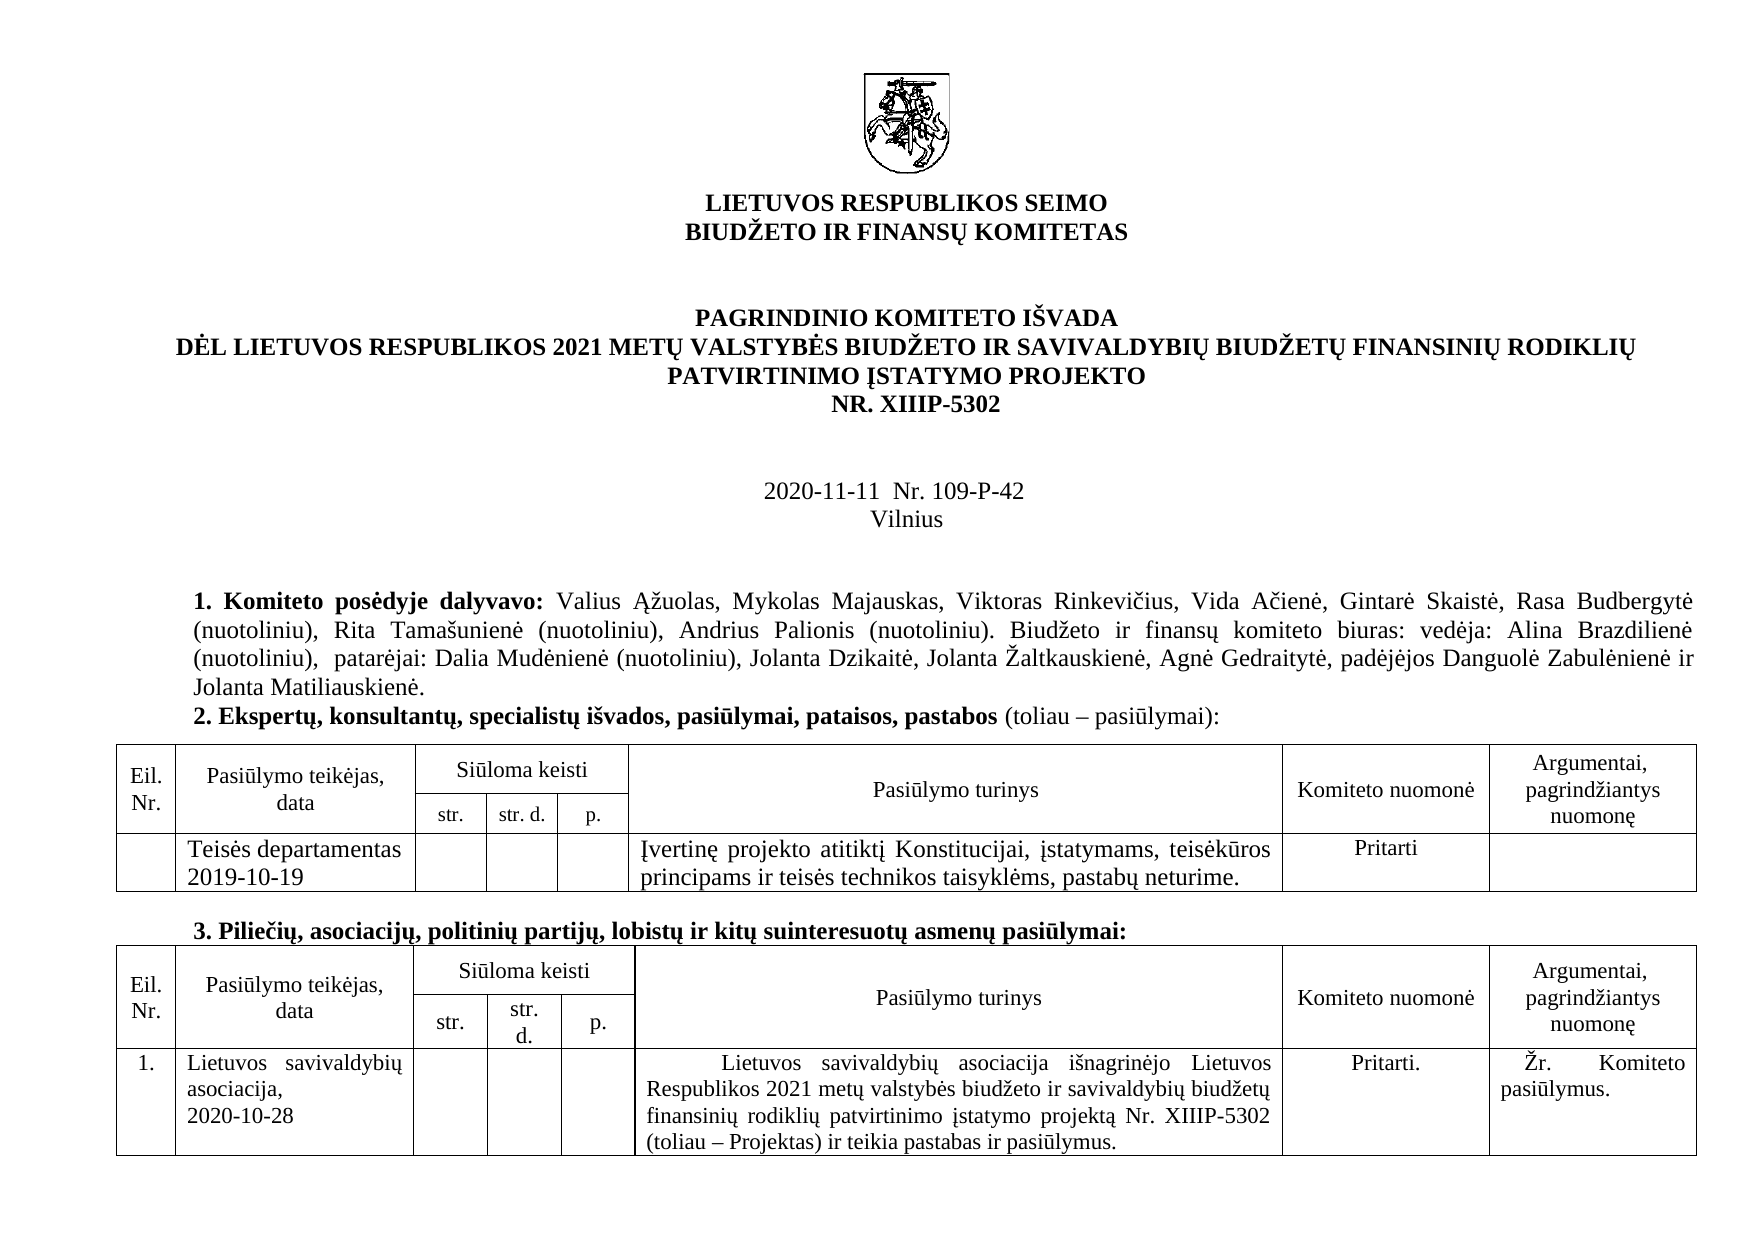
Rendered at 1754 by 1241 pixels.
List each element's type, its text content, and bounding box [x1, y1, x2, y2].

table_cell str. d. [487, 794, 557, 833]
text 2. Ekspertų, konsultantų, specialistų išvados, pasiūlymai, pataisos, pastabos (toliau – pasiūlymai): [118, 701, 1695, 730]
table_header Komiteto nuomonė [1283, 946, 1489, 1048]
table_cell p. [562, 995, 634, 1048]
table_cell [416, 834, 486, 891]
table_header Eil. Nr. [117, 946, 175, 1048]
table_cell Lietuvos savivaldybių asociacija, 2020-10-28 [176, 1049, 413, 1154]
table_header Siūloma keisti [414, 946, 634, 994]
table_header Siūloma keisti [416, 745, 628, 793]
text 1. Komiteto posėdyje dalyvavo: Valius Ąžuolas, Mykolas Majauskas, Viktoras Rinkevičius, Vida Ačienė, Gintarė Skaistė, Rasa Budbergytė (nuotoliniu), Rita Tamašunienė (nuotoliniu), Andrius Palionis (nuotoliniu). Biudžeto ir finansų komiteto biuras: vedėja: Alina Brazdilienė (nuotoliniu), patarėjai: Dalia Mudėnienė (nuotoliniu), Jolanta Dzikaitė, Jolanta Žaltkauskienė, Agnė Gedraitytė, padėjėjos Danguolė Zabulėnienė ir Jolanta Matiliauskienė. [193, 586, 1695, 701]
table_header Komiteto nuomonė [1283, 745, 1489, 833]
text DĖL LIETUVOS RESPUBLIKOS 2021 METŲ VALSTYBĖS BIUDŽETO IR SAVIVALDYBIŲ BIUDŽETŲ FINANSINIŲ RODIKLIŲ PATVIRTINIMO ĮSTATYMO PROJEKTO [118, 332, 1695, 389]
table_cell [1490, 834, 1696, 891]
table_cell p. [558, 794, 628, 833]
table_cell [558, 834, 628, 891]
text Biudžeto ir finansų komitetas [118, 217, 1695, 246]
table_header Argumentai, pagrindžiantys nuomonę [1490, 745, 1696, 833]
table_cell str. [416, 794, 486, 833]
table_cell [562, 1049, 634, 1154]
table_cell 1. [117, 1049, 175, 1154]
text 3. Piliečių, asociacijų, politinių partijų, lobistų ir kitų suinteresuotų asmenų pasiūlymai: [118, 916, 1695, 945]
table_header Pasiūlymo turinys [629, 745, 1282, 833]
table_cell Lietuvos savivaldybių asociacija išnagrinėjo Lietuvos Respublikos 2021 metų valstybės biudžeto ir savivaldybių biudžetų finansinių rodiklių patvirtinimo įstatymo projektą Nr. XIIIP-5302 (toliau – Projektas) ir teikia pastabas ir pasiūlymus. [636, 1049, 1282, 1154]
text Vilnius [118, 504, 1695, 533]
table_cell Pritarti [1283, 834, 1489, 891]
text LIETUVOS RESPUBLIKOS SEIMO [118, 188, 1695, 217]
table_cell [117, 834, 175, 891]
table_cell Žr. Komiteto pasiūlymus. [1490, 1049, 1696, 1154]
table_cell str. d. [488, 995, 561, 1048]
text 2020-11-11 Nr. 109-P-42 [118, 476, 1695, 504]
table_header Pasiūlymo teikėjas, data [176, 946, 413, 1048]
table_cell Teisės departamentas 2019-10-19 [176, 834, 415, 891]
table_cell str. [414, 995, 487, 1048]
table_cell Įvertinę projekto atitiktį Konstitucijai, įstatymams, teisėkūros principams ir teisės technikos taisyklėms, pastabų neturime. [629, 834, 1282, 891]
table_header Eil. Nr. [117, 745, 175, 833]
table_cell [488, 1049, 561, 1154]
table_header Argumentai, pagrindžiantys nuomonę [1490, 946, 1696, 1048]
table_header Pasiūlymo turinys [636, 946, 1282, 1048]
text PAGRINDINIO KOMITETO IŠVADA [118, 303, 1695, 332]
table_cell [414, 1049, 487, 1154]
table_cell [487, 834, 557, 891]
table_cell Pritarti. [1283, 1049, 1489, 1154]
table_header Pasiūlymo teikėjas, data [176, 745, 415, 833]
text NR. XIIIP-5302 [118, 389, 1695, 418]
